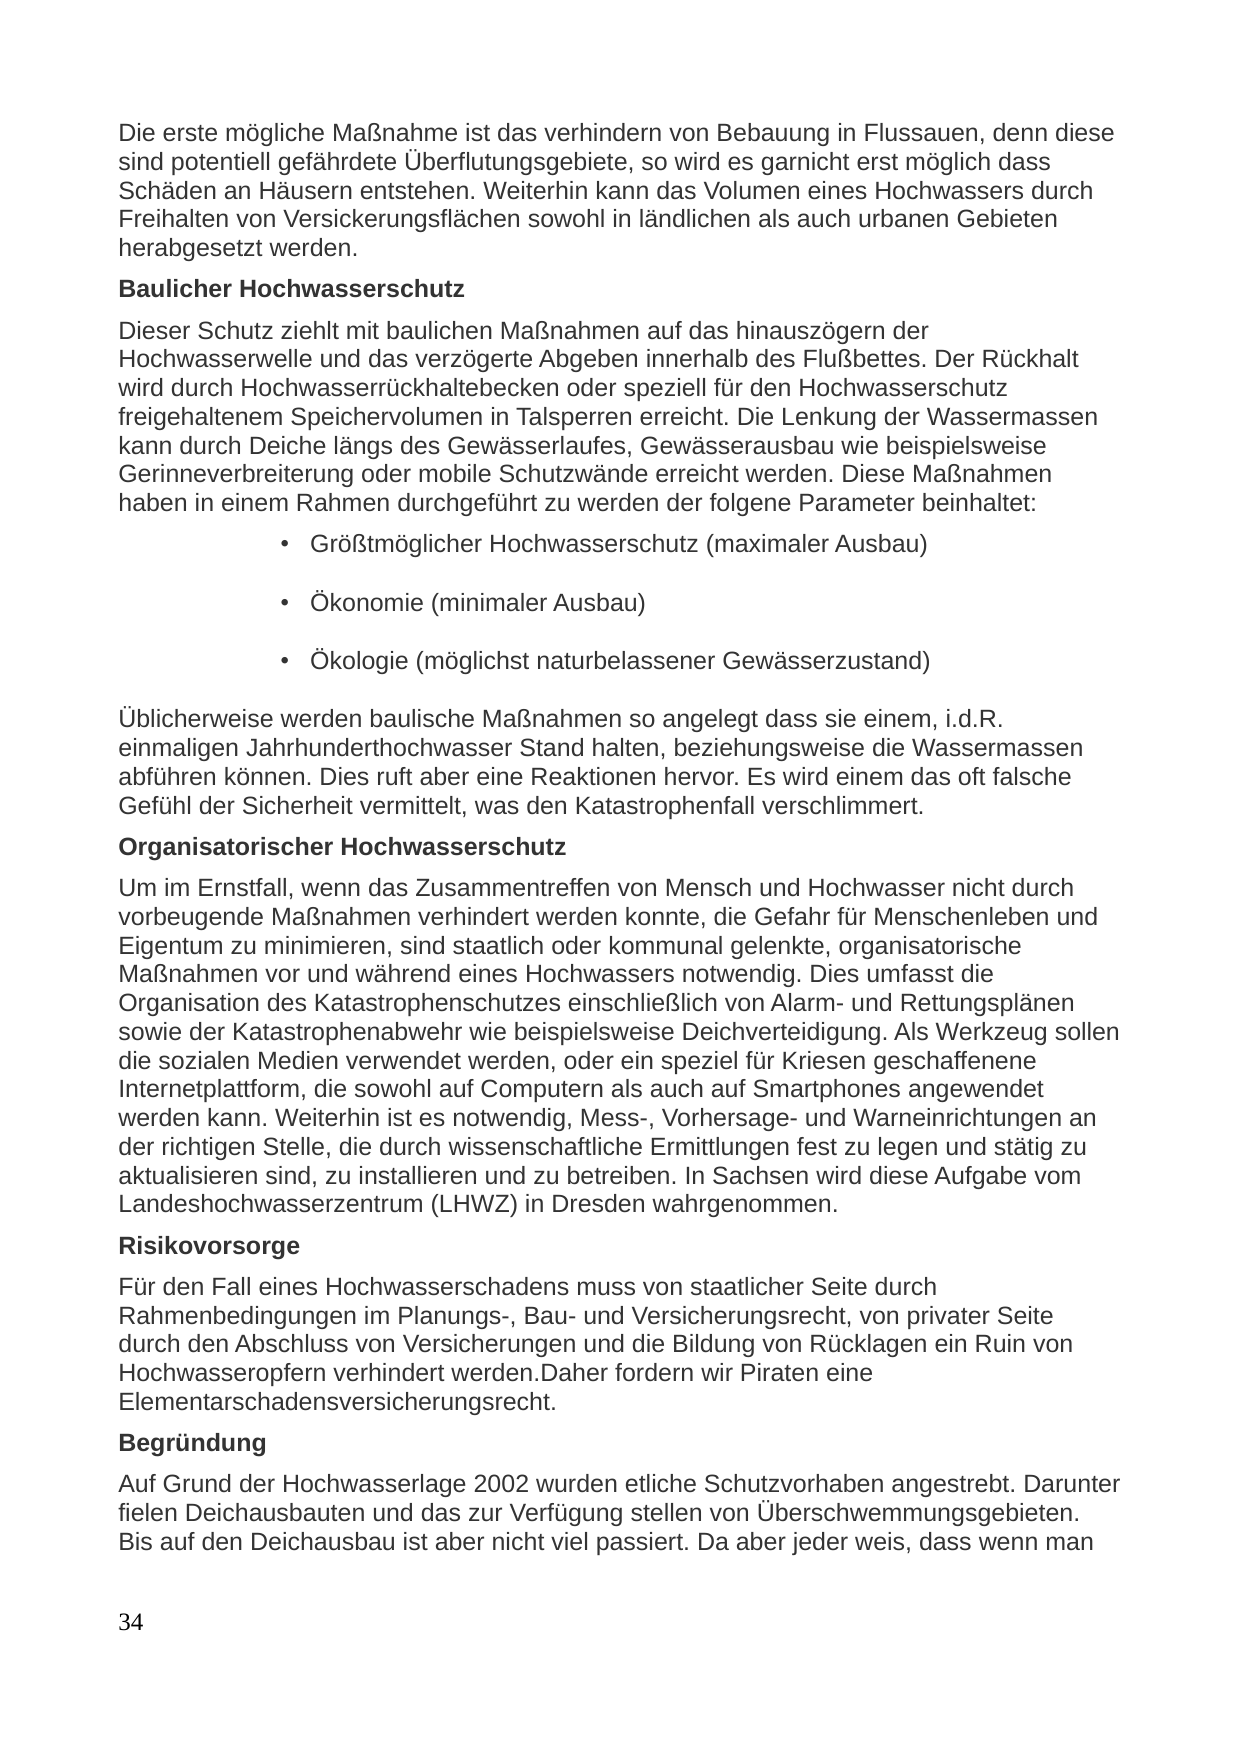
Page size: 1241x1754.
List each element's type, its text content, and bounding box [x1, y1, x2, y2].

text Baulicher Hochwasserschutz [118, 274, 1122, 303]
text Für den Fall eines Hochwasserschadens muss von staatlicher Seite durch Rahmenbedingungen im Planungs-, Bau- und Versicherungsrecht, von privater Seite durch den Abschluss von Versicherungen und die Bildung von Rücklagen ein Ruin von Hochwasseropfern verhindert werden.Daher fordern wir Piraten eine Elementarschadensversicherungsrecht. [118, 1272, 1122, 1416]
list Größtmöglicher Hochwasserschutz (maximaler Ausbau) [280, 529, 1122, 558]
list Ökologie (möglichst naturbelassener Gewässerzustand) [280, 646, 1122, 675]
text Die erste mögliche Maßnahme ist das verhindern von Bebauung in Flussauen, denn diese sind potentiell gefährdete Überflutungsgebiete, so wird es garnicht erst möglich dass Schäden an Häusern entstehen. Weiterhin kann das Volumen eines Hochwassers durch Freihalten von Versickerungsflächen sowohl in ländlichen als auch urbanen Gebieten herabgesetzt werden. [118, 118, 1122, 262]
list Ökonomie (minimaler Ausbau) [280, 588, 1122, 617]
text Üblicherweise werden baulische Maßnahmen so angelegt dass sie einem, i.d.R. einmaligen Jahrhunderthochwasser Stand halten, beziehungsweise die Wassermassen abführen können. Dies ruft aber eine Reaktionen hervor. Es wird einem das oft falsche Gefühl der Sicherheit vermittelt, was den Katastrophenfall verschlimmert. [118, 704, 1122, 819]
text Auf Grund der Hochwasserlage 2002 wurden etliche Schutzvorhaben angestrebt. Darunter fielen Deichausbauten und das zur Verfügung stellen von Überschwemmungsgebieten. Bis auf den Deichausbau ist aber nicht viel passiert. Da aber jeder weis, dass wenn man [118, 1469, 1122, 1556]
text Organisatorischer Hochwasserschutz [118, 832, 1122, 861]
text Um im Ernstfall, wenn das Zusammentreffen von Mensch und Hochwasser nicht durch vorbeugende Maßnahmen verhindert werden konnte, die Gefahr für Menschenleben und Eigentum zu minimieren, sind staatlich oder kommunal gelenkte, organisatorische Maßnahmen vor und während eines Hochwassers notwendig. Dies umfasst die Organisation des Katastrophenschutzes einschließlich von Alarm- und Rettungsplänen sowie der Katastrophenabwehr wie beispielsweise Deichverteidigung. Als Werkzeug sollen die sozialen Medien verwendet werden, oder ein speziel für Kriesen geschaffenene Internetplattform, die sowohl auf Computern als auch auf Smartphones angewendet werden kann. Weiterhin ist es notwendig, Mess-, Vorhersage- und Warneinrichtungen an der richtigen Stelle, die durch wissenschaftliche Ermittlungen fest zu legen und stätig zu aktualisieren sind, zu installieren und zu betreiben. In Sachsen wird diese Aufgabe vom Landeshochwasserzentrum (LHWZ) in Dresden wahrgenommen. [118, 873, 1122, 1218]
text Risikovorsorge [118, 1231, 1122, 1259]
text Begründung [118, 1428, 1122, 1457]
text Dieser Schutz ziehlt mit baulichen Maßnahmen auf das hinauszögern der Hochwasserwelle und das verzögerte Abgeben innerhalb des Flußbettes. Der Rückhalt wird durch Hochwasserrückhaltebecken oder speziell für den Hochwasserschutz freigehaltenem Speichervolumen in Talsperren erreicht. Die Lenkung der Wassermassen kann durch Deiche längs des Gewässerlaufes, Gewässerausbau wie beispielsweise Gerinneverbreiterung oder mobile Schutzwände erreicht werden. Diese Maßnahmen haben in einem Rahmen durchgeführt zu werden der folgene Parameter beinhaltet: [118, 316, 1122, 517]
